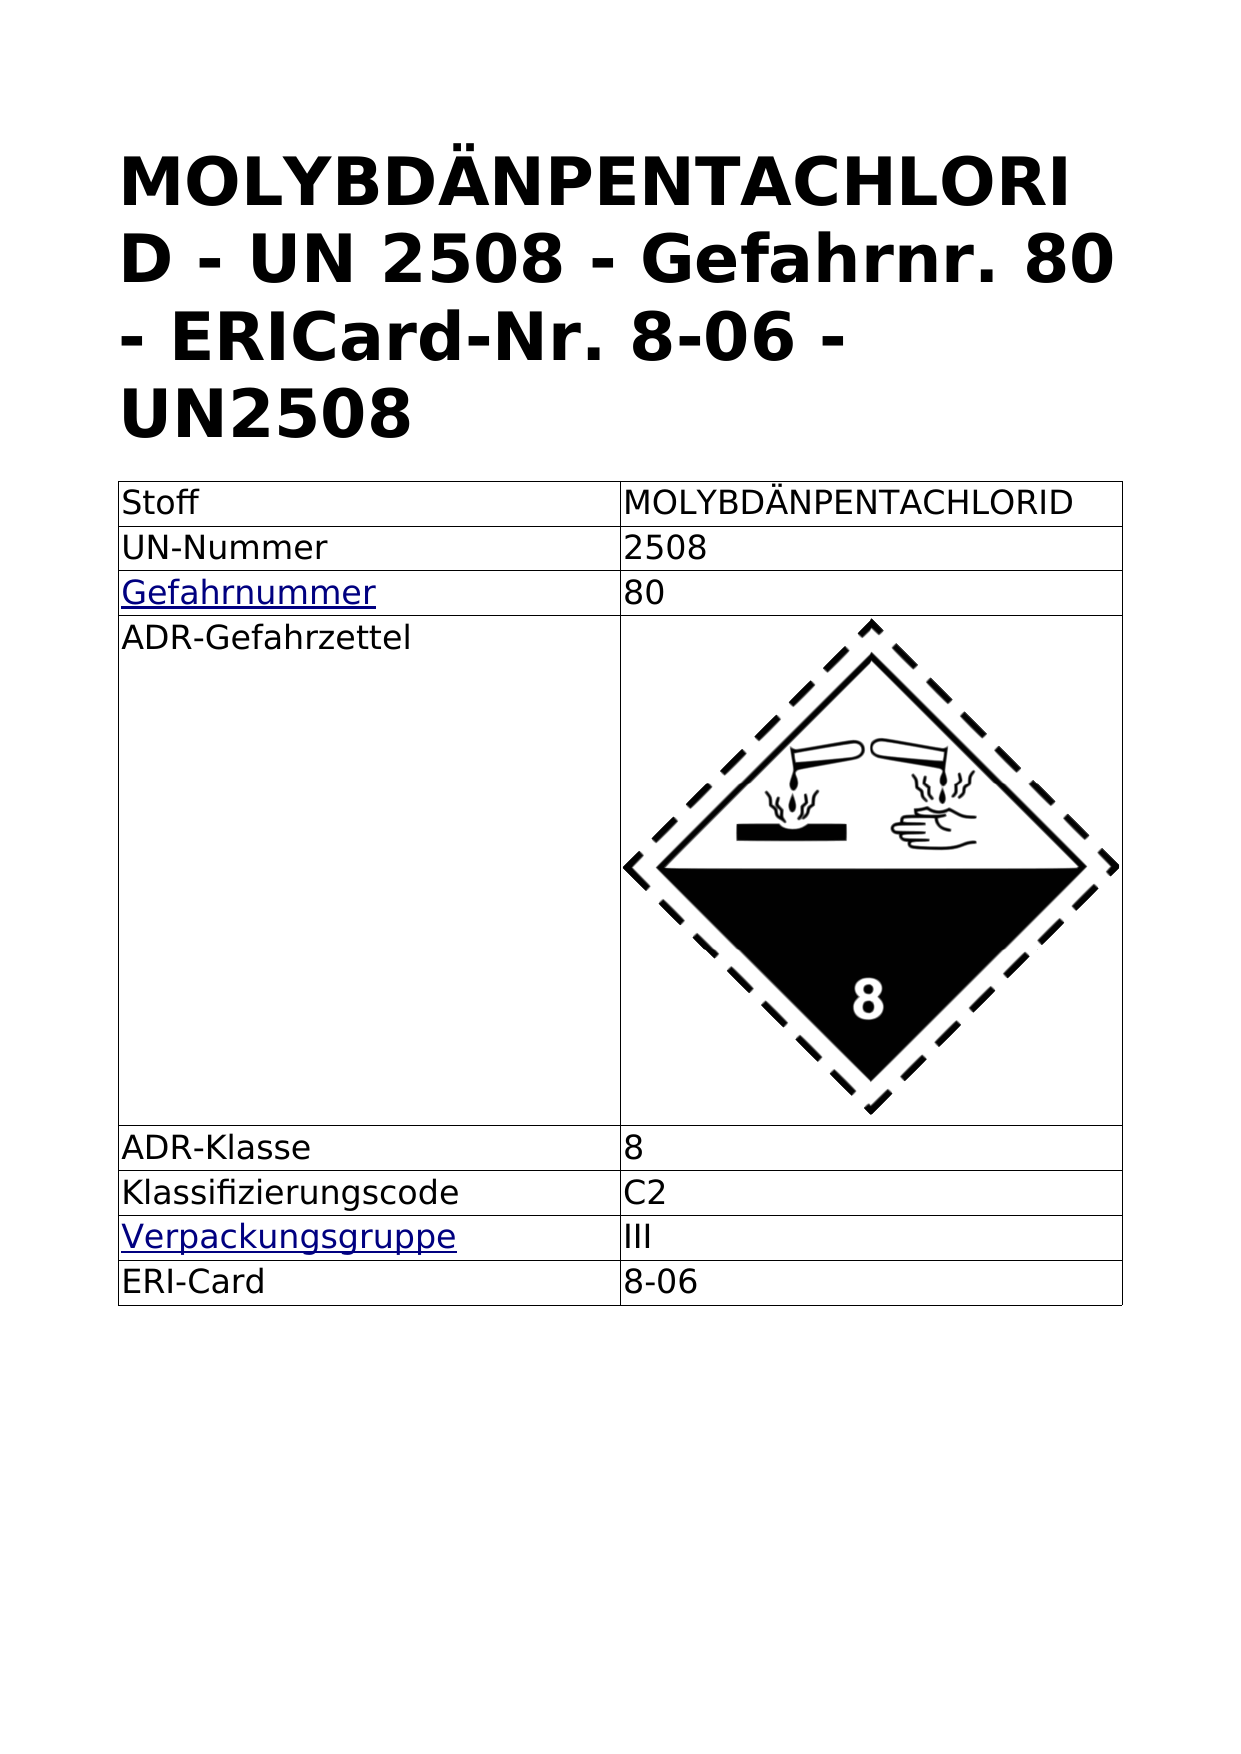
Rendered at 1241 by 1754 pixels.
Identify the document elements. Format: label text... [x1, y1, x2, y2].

table_header MOLYBDÄNPENTACHLORID [621, 482, 1122, 526]
table_header Stoff [119, 482, 620, 526]
picture [622, 618, 1120, 1115]
table_cell Gefahrnummer [119, 571, 620, 615]
table_cell 2508 [621, 527, 1122, 570]
table_cell ADR-Klasse [119, 1126, 620, 1170]
subtitle MOLYBDÄNPENTACHLORID - UN 2508 - Gefahrnr. 80 - ERICard-Nr. 8-06 - UN2508 [118, 143, 1122, 453]
table_cell UN-Nummer [119, 527, 620, 570]
table_cell C2 [621, 1171, 1122, 1215]
table_cell 8-06 [621, 1261, 1122, 1304]
table_cell 80 [621, 571, 1122, 615]
table_cell Klassifizierungscode [119, 1171, 620, 1215]
table_cell Verpackungsgruppe [119, 1216, 620, 1260]
table_cell [621, 616, 1122, 1125]
table_cell ERI-Card [119, 1261, 620, 1304]
table_cell ADR-Gefahrzettel [119, 616, 620, 1125]
table_cell 8 [621, 1126, 1122, 1170]
table_cell III [621, 1216, 1122, 1260]
